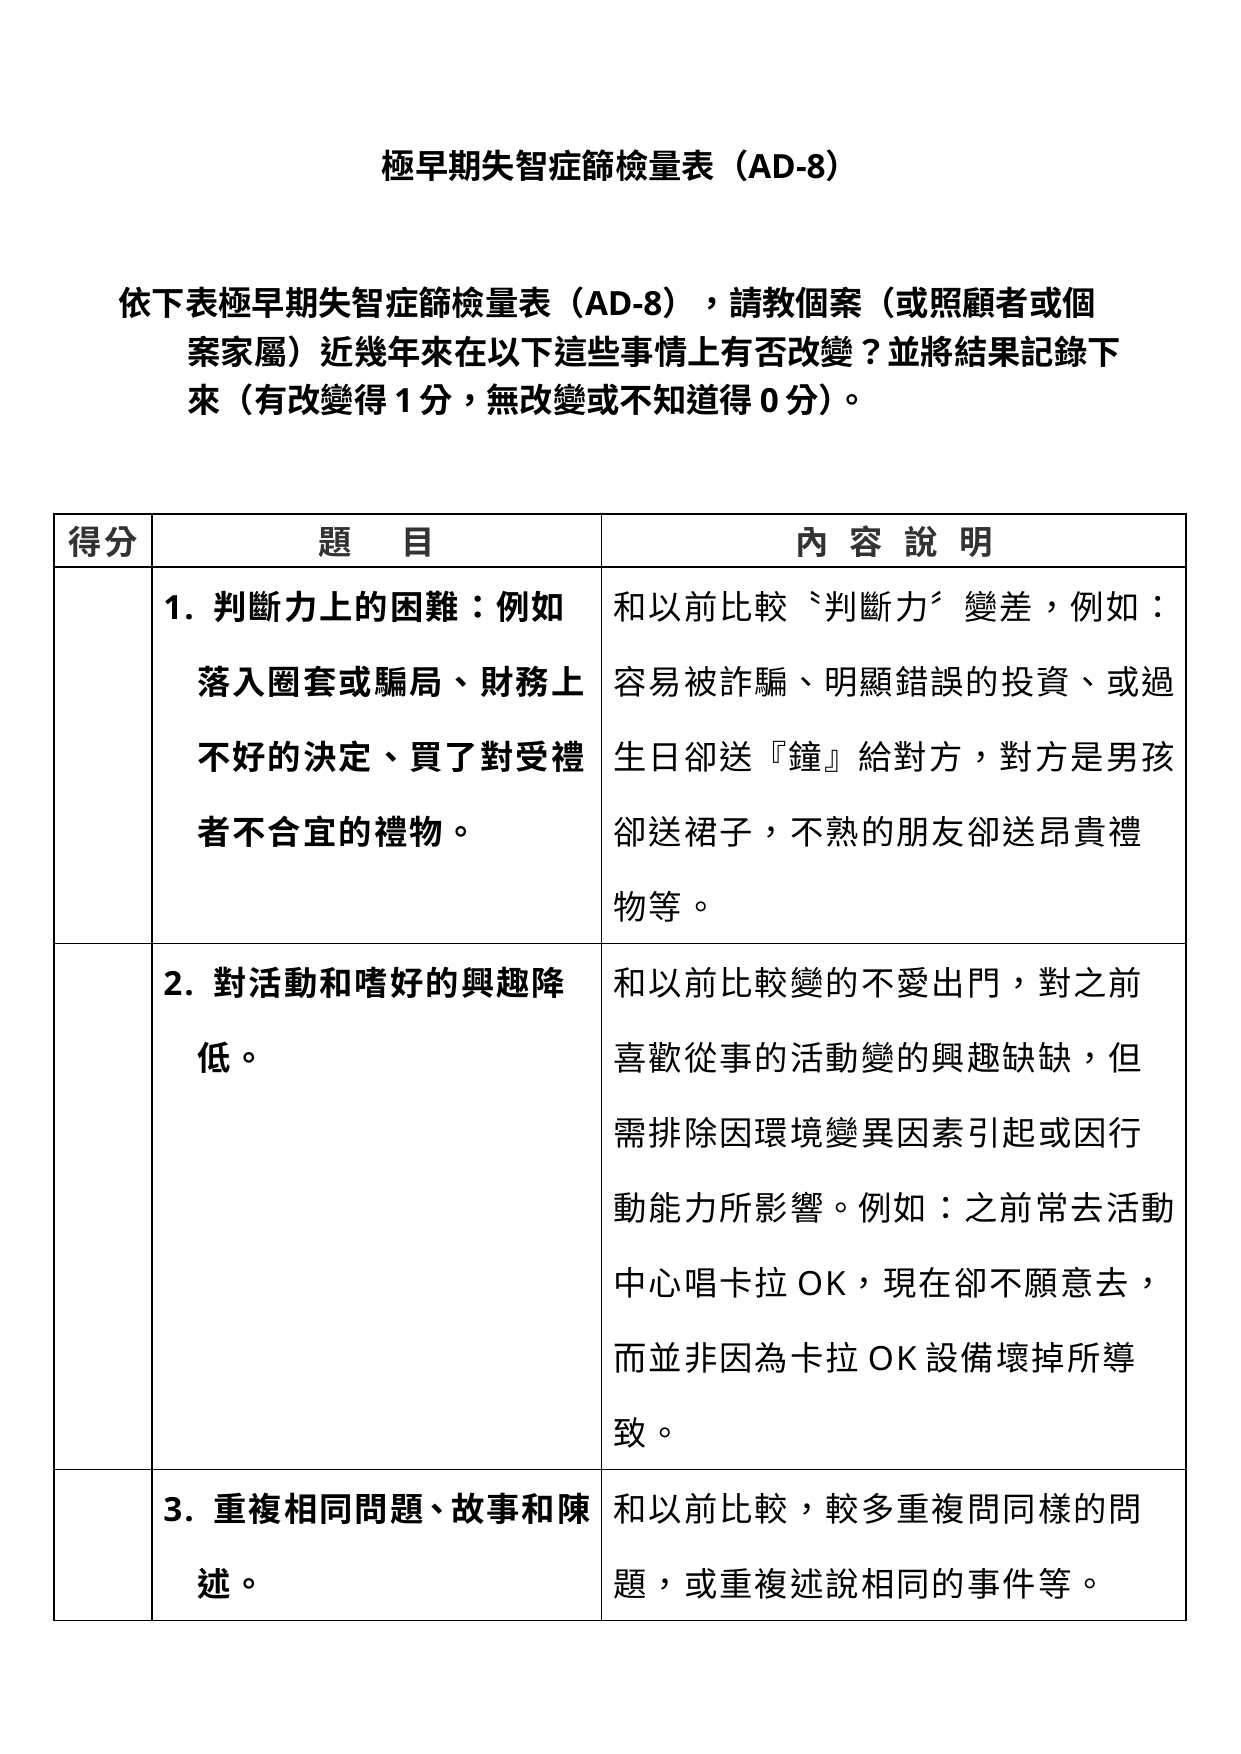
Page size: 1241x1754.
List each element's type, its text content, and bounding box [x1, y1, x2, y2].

table_cell 重複相同問題、故事和陳述。 [153, 1470, 601, 1620]
table_cell 和以前比較，較多重複問同樣的問題，或重複述說相同的事件等。 [602, 1470, 1185, 1620]
table_cell [55, 1470, 151, 1620]
table_cell 和以前比較〝判斷力〞變差，例如：容易被詐騙、明顯錯誤的投資、或過生日卻送『鐘』給對方，對方是男孩卻送裙子，不熟的朋友卻送昂貴禮物等。 [602, 568, 1185, 943]
table_cell [55, 568, 151, 943]
text 極早期失智症篩檢量表（AD-8） [118, 127, 1122, 202]
table_cell 判斷力上的困難：例如落入圈套或騙局、財務上不好的決定、買了對受禮者不合宜的禮物。 [153, 568, 601, 943]
table_cell 對活動和嗜好的興趣降低。 [153, 944, 601, 1469]
table_header 得分 [55, 515, 151, 566]
table_header 題 目 [153, 515, 601, 566]
table_cell [55, 944, 151, 1469]
text 依下表極早期失智症篩檢量表（AD-8），請教個案（或照顧者或個案家屬）近幾年來在以下這些事情上有否改變？並將結果記錄下來（有改變得1分，無改變或不知道得0分）。 [118, 277, 1122, 422]
table_header 內 容 說 明 [602, 515, 1185, 566]
table_cell 和以前比較變的不愛出門，對之前喜歡從事的活動變的興趣缺缺，但需排除因環境變異因素引起或因行動能力所影響。例如：之前常去活動中心唱卡拉OK，現在卻不願意去，而並非因為卡拉OK設備壞掉所導致。 [602, 944, 1185, 1469]
